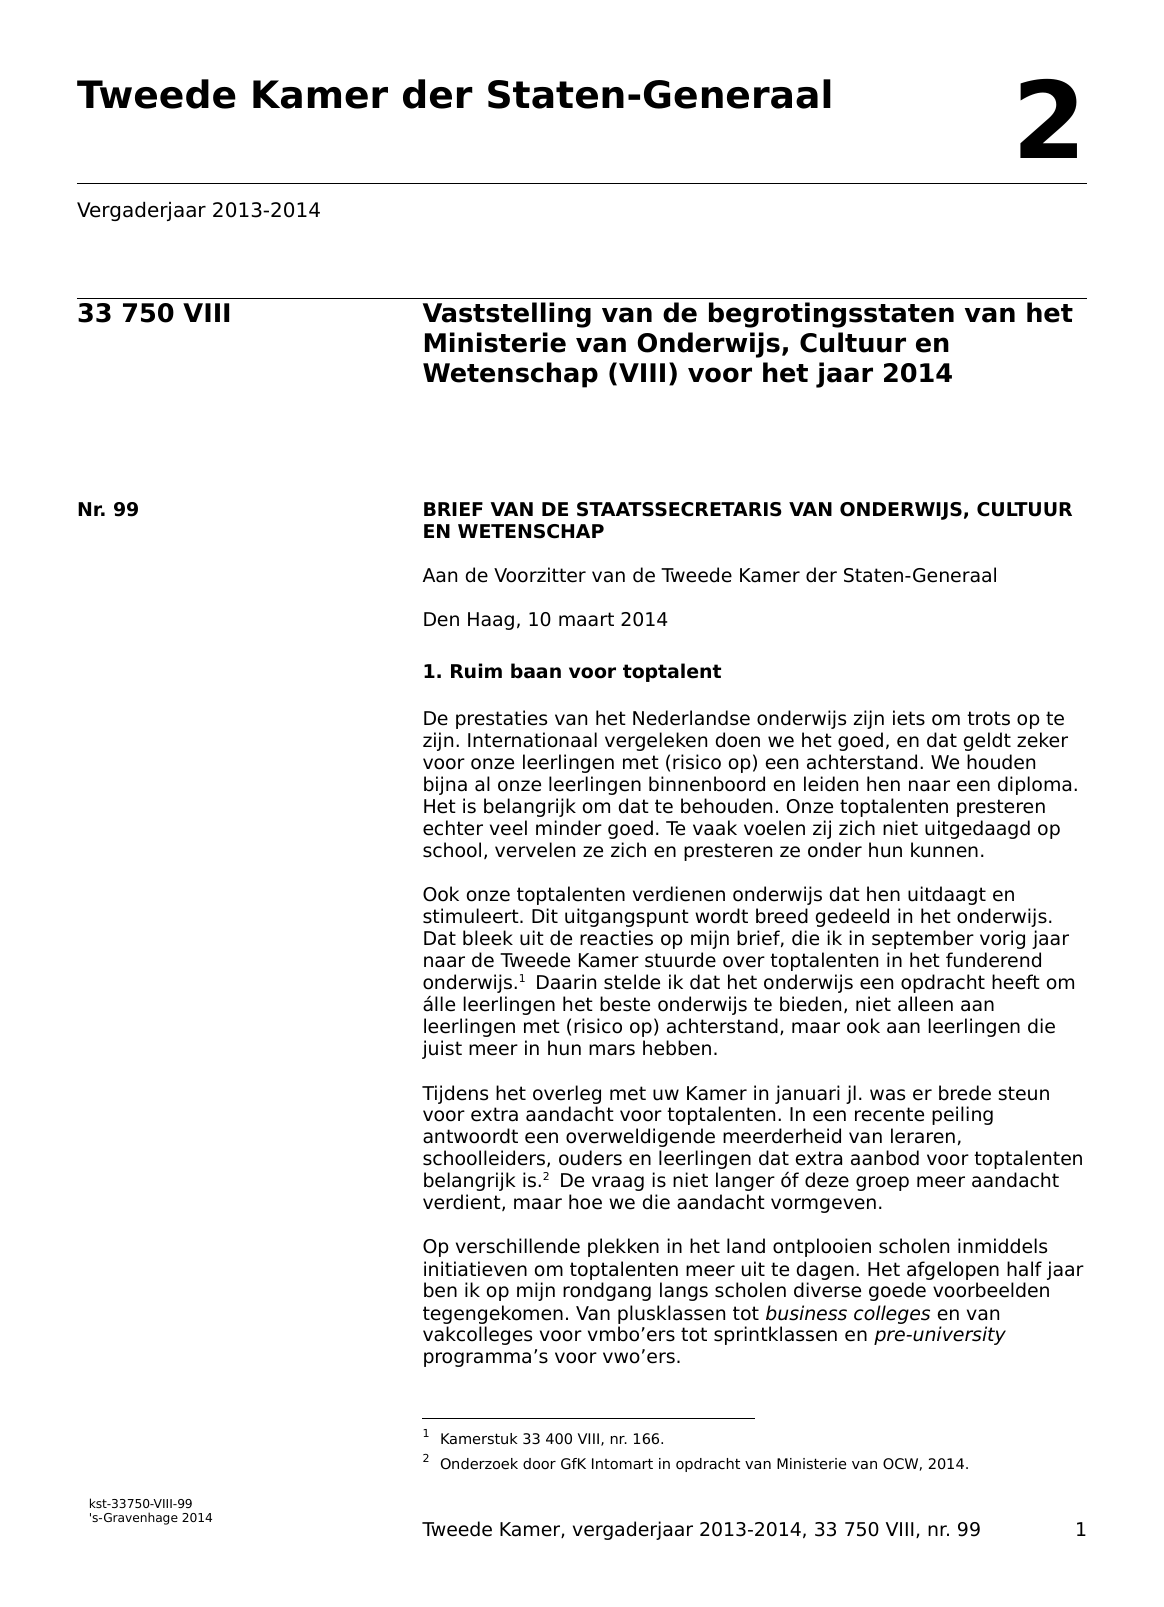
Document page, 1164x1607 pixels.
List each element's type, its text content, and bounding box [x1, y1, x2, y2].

table_cell Vergaderjaar 2013-2014 [77, 184, 1087, 298]
subtitle 33 750 VIII Vaststelling van de begrotingsstaten van het Ministerie van Onderwijs, Cultuur en Wetenschap (VIII) voor het jaar 2014 [77, 299, 1087, 388]
table_header 2 [886, 59, 1087, 183]
text De prestaties van het Nederlandse onderwijs zijn iets om trots op te zijn. Internationaal vergeleken doen we het goed, en dat geldt zeker voor onze leerlingen met (risico op) een achterstand. We houden bijna al onze leerlingen binnenboord en leiden hen naar een diploma. Het is belangrijk om dat te behouden. Onze toptalenten presteren echter veel minder goed. Te vaak voelen zij zich niet uitgedaagd op school, vervelen ze zich en presteren ze onder hun kunnen. [422, 708, 1087, 862]
text Ook onze toptalenten verdienen onderwijs dat hen uitdaagt en stimuleert. Dit uitgangspunt wordt breed gedeeld in het onderwijs. Dat bleek uit de reacties op mijn brief, die ik in september vorig jaar naar de Tweede Kamer stuurde over toptalenten in het funderend onderwijs. Daarin stelde ik dat het onderwijs een opdracht heeft om álle leerlingen het beste onderwijs te bieden, niet alleen aan leerlingen met (risico op) achterstand, maar ook aan leerlingen die juist meer in hun mars hebben. [422, 884, 1087, 1060]
text kst-33750-VIII-99 [88, 1497, 323, 1511]
text Aan de Voorzitter van de Tweede Kamer der Staten-Generaal [422, 565, 1087, 587]
text 's-Gravenhage 2014 [88, 1511, 323, 1525]
subtitle 1. Ruim baan voor toptalent [422, 661, 1087, 683]
subtitle Nr. 99 BRIEF VAN DE STAATSSECRETARIS VAN ONDERWIJS, CULTUUR EN WETENSCHAP [77, 499, 1087, 543]
table_header Tweede Kamer der Staten-Generaal [77, 59, 886, 183]
text Den Haag, 10 maart 2014 [422, 609, 1087, 631]
text Tijdens het overleg met uw Kamer in januari jl. was er brede steun voor extra aandacht voor toptalenten. In een recente peiling antwoordt een overweldigende meerderheid van leraren, schoolleiders, ouders en leerlingen dat extra aanbod voor toptalenten belangrijk is. De vraag is niet langer óf deze groep meer aandacht verdient, maar hoe we die aandacht vormgeven. [422, 1082, 1087, 1214]
text Onderzoek door GfK Intomart in opdracht van Ministerie van OCW, 2014. [422, 1452, 1087, 1474]
text Op verschillende plekken in het land ontplooien scholen inmiddels initiatieven om toptalenten meer uit te dagen. Het afgelopen half jaar ben ik op mijn rondgang langs scholen diverse goede voorbeelden tegengekomen. Van plusklassen tot business colleges en van vakcolleges voor vmbo’ers tot sprintklassen en pre-university programma’s voor vwo’ers. [422, 1236, 1087, 1368]
text Kamerstuk 33 400 VIII, nr. 166. [422, 1427, 1087, 1449]
